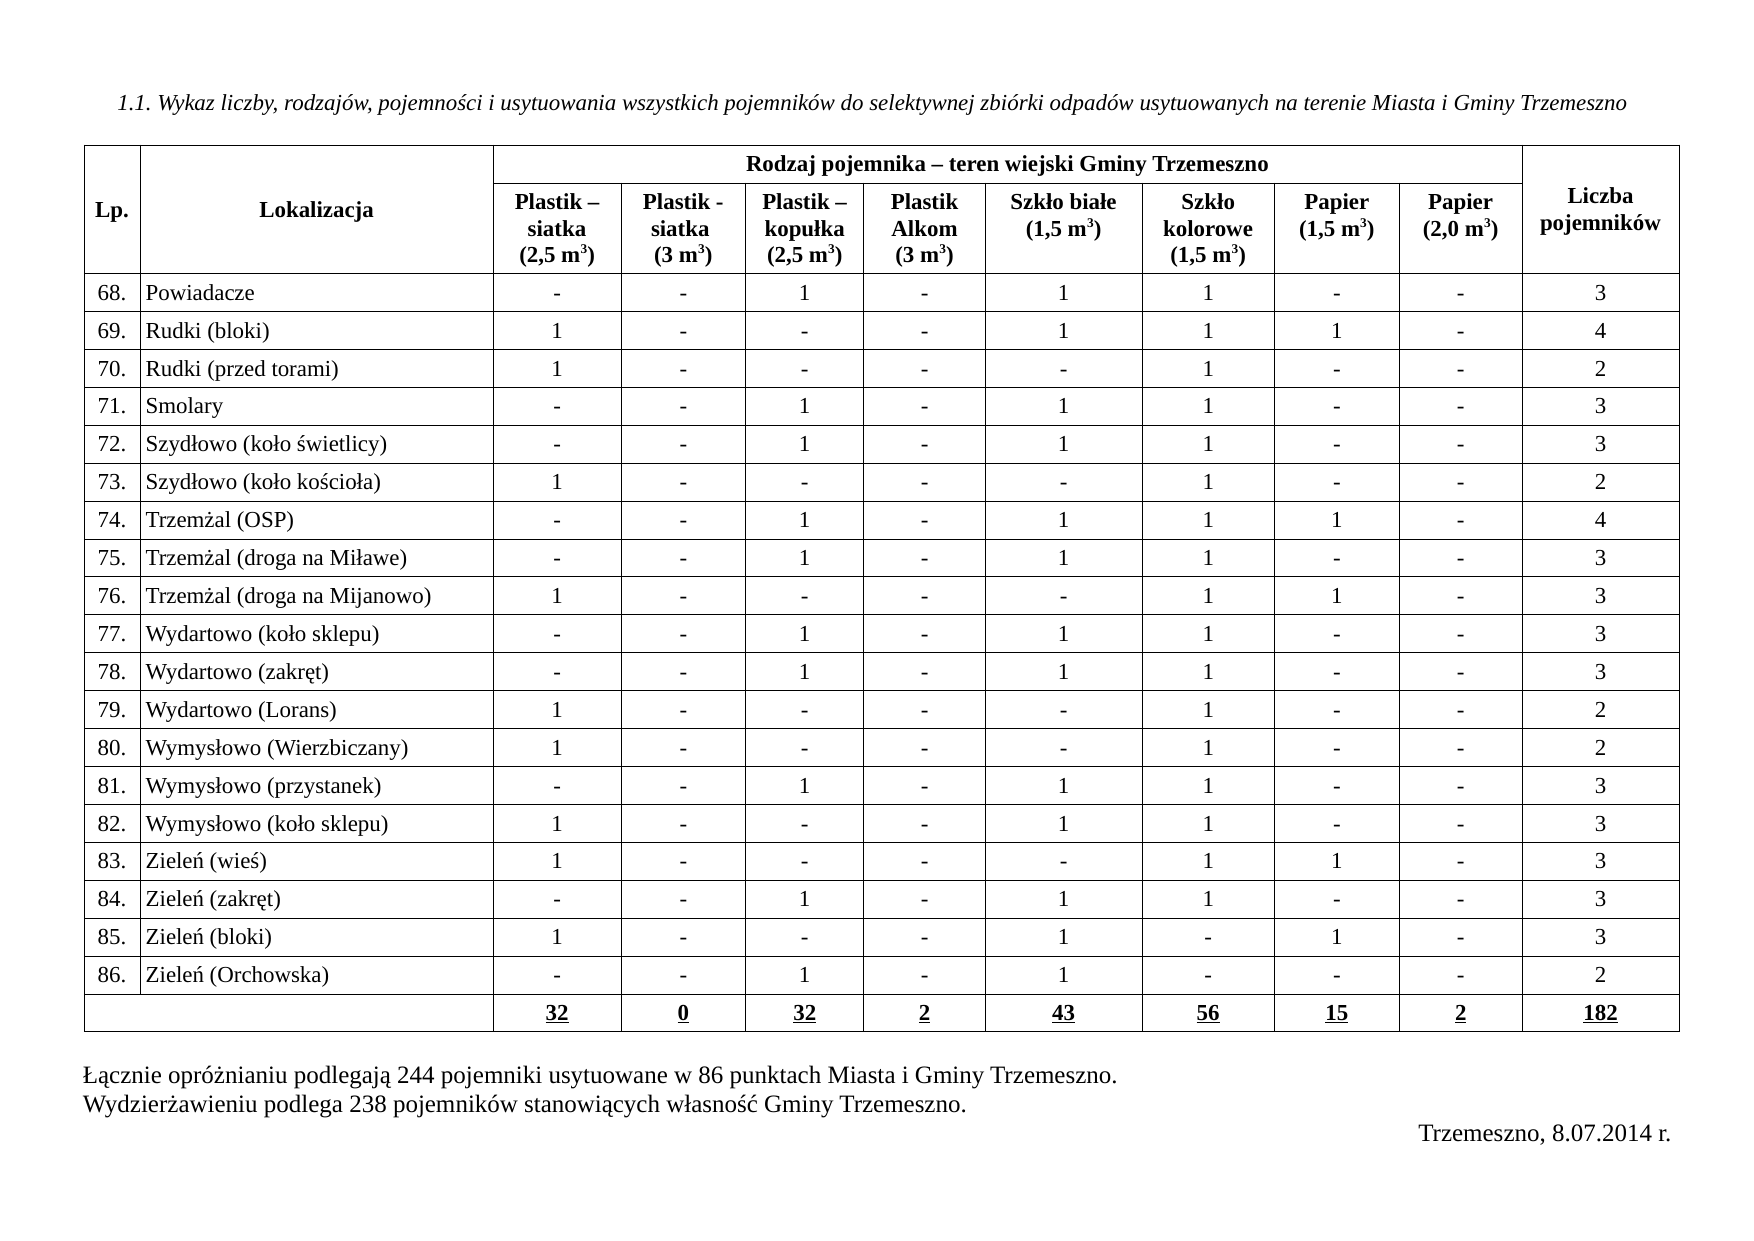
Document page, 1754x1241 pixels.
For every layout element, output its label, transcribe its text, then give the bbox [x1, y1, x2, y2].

table_cell - [746, 729, 863, 766]
table_cell - [622, 767, 745, 804]
table_cell 43 [986, 995, 1142, 1031]
table_cell 1 [1275, 312, 1399, 349]
table_cell - [494, 274, 621, 311]
table_cell - [622, 540, 745, 576]
table_cell 1 [746, 540, 863, 576]
table_cell - [986, 691, 1142, 728]
table_header Lokalizacja [141, 146, 493, 273]
table_cell 1 [986, 881, 1142, 918]
table_cell 1 [986, 919, 1142, 956]
table_cell Zieleń (bloki) [141, 919, 493, 956]
table_cell 3 [1523, 881, 1679, 918]
table_cell - [746, 350, 863, 387]
table_cell 0 [622, 995, 745, 1031]
table_cell - [1400, 577, 1522, 614]
table_cell - [1400, 502, 1522, 538]
table_cell Wydartowo (zakręt) [141, 653, 493, 690]
table_cell - [494, 502, 621, 538]
table_cell 81. [85, 767, 140, 804]
table_cell 1 [1143, 615, 1274, 652]
table_cell 3 [1523, 615, 1679, 652]
table_cell 75. [85, 540, 140, 576]
table_cell - [864, 350, 985, 387]
table_cell 3 [1523, 805, 1679, 842]
table_cell 69. [85, 312, 140, 349]
table_cell 3 [1523, 577, 1679, 614]
table_cell 1 [986, 540, 1142, 576]
table_cell 1 [746, 388, 863, 425]
table_cell - [864, 653, 985, 690]
table_cell 1 [986, 615, 1142, 652]
table_cell 1 [746, 502, 863, 538]
table_cell - [494, 426, 621, 463]
table_cell - [1400, 919, 1522, 956]
table_cell 77. [85, 615, 140, 652]
table_header Lp. [85, 146, 140, 273]
table_cell Szkło białe (1,5 m3) [986, 184, 1142, 273]
table_cell - [1400, 843, 1522, 880]
table_cell - [622, 881, 745, 918]
table_cell 32 [494, 995, 621, 1031]
table_cell 1 [986, 388, 1142, 425]
table_cell 1 [1143, 274, 1274, 311]
table_cell - [864, 502, 985, 538]
table_cell - [986, 577, 1142, 614]
table_cell - [864, 919, 985, 956]
table_cell 3 [1523, 426, 1679, 463]
table_cell Szydłowo (koło świetlicy) [141, 426, 493, 463]
table_cell 80. [85, 729, 140, 766]
table_cell - [864, 615, 985, 652]
table_cell 3 [1523, 919, 1679, 956]
table_cell 1 [746, 274, 863, 311]
table_header Liczba pojemników [1523, 146, 1679, 273]
table_cell Papier (2,0 m3) [1400, 184, 1522, 273]
table_cell 79. [85, 691, 140, 728]
table_cell - [494, 767, 621, 804]
table_cell - [1143, 957, 1274, 993]
table_cell - [1400, 957, 1522, 993]
table_cell 1 [1143, 805, 1274, 842]
table_cell - [622, 729, 745, 766]
table_cell Plastik Alkom (3 m3) [864, 184, 985, 273]
table_cell 72. [85, 426, 140, 463]
table_cell - [1400, 540, 1522, 576]
table_cell - [864, 843, 985, 880]
table_cell 2 [1523, 729, 1679, 766]
table_cell - [622, 502, 745, 538]
table_cell - [1400, 615, 1522, 652]
table_cell 3 [1523, 843, 1679, 880]
table_cell Wymysłowo (koło sklepu) [141, 805, 493, 842]
table_cell 1 [1143, 843, 1274, 880]
table_cell - [622, 577, 745, 614]
table_cell 1 [986, 957, 1142, 993]
table_cell 3 [1523, 540, 1679, 576]
table_cell - [1400, 350, 1522, 387]
table_cell Plastik - siatka (3 m3) [622, 184, 745, 273]
table_cell 2 [1523, 464, 1679, 501]
table_cell - [1275, 691, 1399, 728]
table_cell Papier (1,5 m3) [1275, 184, 1399, 273]
table_cell 78. [85, 653, 140, 690]
table_cell - [1400, 767, 1522, 804]
table_cell - [864, 957, 985, 993]
table_cell 2 [1523, 691, 1679, 728]
table_cell 4 [1523, 312, 1679, 349]
table_cell - [864, 729, 985, 766]
table_cell 1 [494, 312, 621, 349]
table_cell Rudki (przed torami) [141, 350, 493, 387]
table_cell - [622, 274, 745, 311]
table_cell 2 [1523, 957, 1679, 993]
table_cell 1 [986, 274, 1142, 311]
table_cell - [1275, 388, 1399, 425]
table_cell - [1400, 464, 1522, 501]
table_cell 70. [85, 350, 140, 387]
table_cell Wymysłowo (Wierzbiczany) [141, 729, 493, 766]
table_cell 84. [85, 881, 140, 918]
table_cell - [1400, 729, 1522, 766]
table_cell 85. [85, 919, 140, 956]
table_cell Wydartowo (koło sklepu) [141, 615, 493, 652]
table_cell 1 [746, 653, 863, 690]
table_cell - [864, 881, 985, 918]
table_cell - [746, 919, 863, 956]
table_cell 1 [1275, 919, 1399, 956]
table_cell 1 [746, 426, 863, 463]
table_cell 1 [1143, 426, 1274, 463]
table_cell - [864, 464, 985, 501]
table_cell - [864, 388, 985, 425]
table_cell - [494, 957, 621, 993]
table_cell Smolary [141, 388, 493, 425]
table_cell 1 [746, 881, 863, 918]
table_cell - [622, 388, 745, 425]
table_cell 1 [986, 653, 1142, 690]
table_cell - [622, 957, 745, 993]
table_cell Szydłowo (koło kościoła) [141, 464, 493, 501]
table_cell Wymysłowo (przystanek) [141, 767, 493, 804]
table_cell 182 [1523, 995, 1679, 1031]
table_cell - [622, 426, 745, 463]
table_cell - [1400, 388, 1522, 425]
table_cell 82. [85, 805, 140, 842]
table_cell Plastik – siatka (2,5 m3) [494, 184, 621, 273]
table_cell - [1275, 274, 1399, 311]
table_cell Zieleń (Orchowska) [141, 957, 493, 993]
table_cell 2 [1523, 350, 1679, 387]
table_cell 1 [986, 312, 1142, 349]
table_cell 74. [85, 502, 140, 538]
table_cell 3 [1523, 274, 1679, 311]
table_cell Zieleń (wieś) [141, 843, 493, 880]
table_cell - [864, 312, 985, 349]
table_cell 1 [1143, 767, 1274, 804]
table_cell 1 [1143, 502, 1274, 538]
table_cell 1 [1143, 577, 1274, 614]
table_cell 1 [1143, 729, 1274, 766]
table_cell - [622, 615, 745, 652]
table_cell 76. [85, 577, 140, 614]
text Wydzierżawieniu podlega 238 pojemników stanowiących własność Gminy Trzemeszno. [83, 1089, 1671, 1118]
table_cell 86. [85, 957, 140, 993]
table_cell 83. [85, 843, 140, 880]
table_cell 1 [494, 805, 621, 842]
text Łącznie opróżnianiu podlegają 244 pojemniki usytuowane w 86 punktach Miasta i Gminy Trzemeszno. [83, 1060, 1671, 1089]
table_cell 1 [1143, 388, 1274, 425]
text Trzemeszno, 8.07.2014 r. [83, 1118, 1671, 1146]
table_cell - [494, 388, 621, 425]
table_cell - [864, 426, 985, 463]
table_cell 1 [1275, 577, 1399, 614]
table_cell 2 [864, 995, 985, 1031]
table_cell 1 [1143, 312, 1274, 349]
table_cell 1 [986, 502, 1142, 538]
table_cell - [1400, 653, 1522, 690]
table_header Rodzaj pojemnika – teren wiejski Gminy Trzemeszno [494, 146, 1522, 182]
table_cell - [1275, 350, 1399, 387]
table_cell 1 [1143, 881, 1274, 918]
table_cell - [622, 312, 745, 349]
table_cell 1 [746, 615, 863, 652]
table_cell - [746, 577, 863, 614]
table_cell - [1275, 805, 1399, 842]
table_cell - [986, 729, 1142, 766]
table_cell - [1400, 312, 1522, 349]
table_cell - [622, 653, 745, 690]
table_cell - [494, 653, 621, 690]
table_cell 1 [494, 919, 621, 956]
table_cell - [1275, 881, 1399, 918]
table_cell - [622, 843, 745, 880]
table_cell 3 [1523, 388, 1679, 425]
table_cell Trzemżal (droga na Mijanowo) [141, 577, 493, 614]
table_cell 3 [1523, 767, 1679, 804]
table_cell Rudki (bloki) [141, 312, 493, 349]
table_cell - [622, 691, 745, 728]
table_cell 1 [986, 767, 1142, 804]
table_cell - [1275, 957, 1399, 993]
table_cell - [622, 350, 745, 387]
table_cell - [864, 577, 985, 614]
table_cell - [1275, 464, 1399, 501]
table_cell 32 [746, 995, 863, 1031]
table_cell - [864, 691, 985, 728]
table_cell - [746, 691, 863, 728]
table_cell 1 [746, 767, 863, 804]
table_cell 3 [1523, 653, 1679, 690]
table_cell 1 [1275, 843, 1399, 880]
table_cell 1 [986, 805, 1142, 842]
table_cell 1 [494, 691, 621, 728]
table_cell [85, 995, 493, 1031]
table_cell Trzemżal (OSP) [141, 502, 493, 538]
table_cell 56 [1143, 995, 1274, 1031]
table_cell - [494, 881, 621, 918]
table_cell - [1400, 426, 1522, 463]
table_cell - [746, 843, 863, 880]
table_cell - [746, 464, 863, 501]
table_cell - [986, 464, 1142, 501]
table_cell Plastik – kopułka (2,5 m3) [746, 184, 863, 273]
table_cell 71. [85, 388, 140, 425]
table_cell 1 [494, 350, 621, 387]
table_cell - [746, 805, 863, 842]
table_cell - [1400, 274, 1522, 311]
table_cell 1 [494, 843, 621, 880]
table_cell - [1275, 729, 1399, 766]
table_cell - [622, 919, 745, 956]
table_cell - [1400, 805, 1522, 842]
table_cell 15 [1275, 995, 1399, 1031]
table_cell Wydartowo (Lorans) [141, 691, 493, 728]
table_cell 1 [1143, 350, 1274, 387]
table_cell - [1275, 767, 1399, 804]
table_cell - [1275, 426, 1399, 463]
table_cell - [864, 274, 985, 311]
table_cell Szkło kolorowe (1,5 m3) [1143, 184, 1274, 273]
table_cell - [494, 540, 621, 576]
table_cell - [622, 805, 745, 842]
table_cell - [1400, 691, 1522, 728]
table_cell 1 [986, 426, 1142, 463]
table_cell - [746, 312, 863, 349]
table_cell - [864, 767, 985, 804]
table_cell - [986, 350, 1142, 387]
table_cell 1 [1275, 502, 1399, 538]
table_cell 1 [494, 729, 621, 766]
table_cell - [1275, 653, 1399, 690]
table_cell - [622, 464, 745, 501]
table_cell Zieleń (zakręt) [141, 881, 493, 918]
table_cell - [1400, 881, 1522, 918]
table_cell Trzemżal (droga na Miławe) [141, 540, 493, 576]
table_cell - [494, 615, 621, 652]
table_cell 1 [1143, 691, 1274, 728]
table_cell - [1275, 615, 1399, 652]
table_cell 1 [746, 957, 863, 993]
table_cell - [864, 540, 985, 576]
table_cell 1 [1143, 540, 1274, 576]
table_cell 4 [1523, 502, 1679, 538]
table_cell 73. [85, 464, 140, 501]
table_cell 1 [494, 464, 621, 501]
table_cell - [1275, 540, 1399, 576]
table_cell - [1143, 919, 1274, 956]
table_cell 2 [1400, 995, 1522, 1031]
table_cell 1 [494, 577, 621, 614]
table_cell 1 [1143, 653, 1274, 690]
table_cell - [986, 843, 1142, 880]
table_cell - [864, 805, 985, 842]
table_cell 1 [1143, 464, 1274, 501]
table_cell Powiadacze [141, 274, 493, 311]
table_cell 68. [85, 274, 140, 311]
